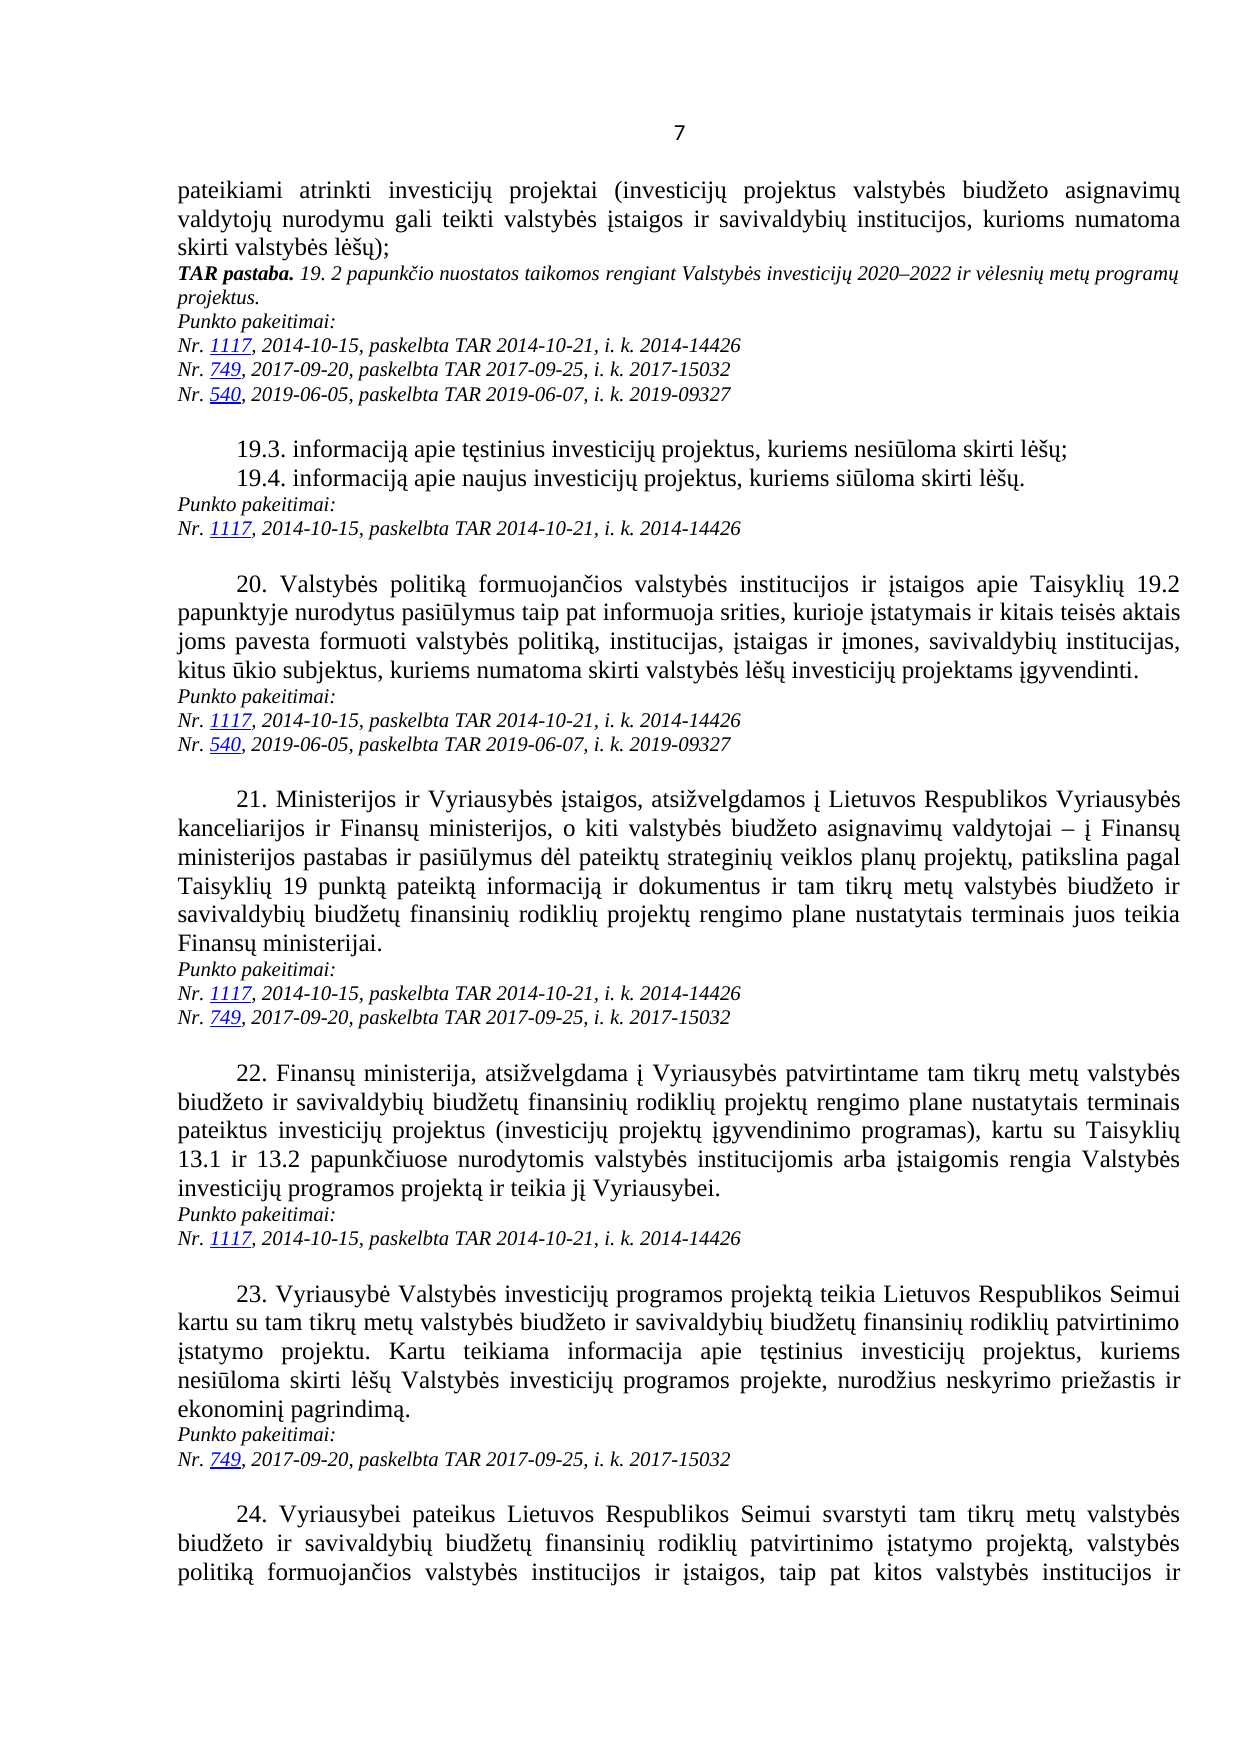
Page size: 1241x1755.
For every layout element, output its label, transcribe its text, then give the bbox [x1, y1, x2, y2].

text Nr. 1117, 2014-10-15, paskelbta TAR 2014-10-21, i. k. 2014-14426 [177, 708, 1181, 732]
text 20. Valstybės politiką formuojančios valstybės institucijos ir įstaigos apie Taisyklių 19.2 papunktyje nurodytus pasiūlymus taip pat informuoja srities, kurioje įstatymais ir kitais teisės aktais joms pavesta formuoti valstybės politiką, institucijas, įstaigas ir įmones, savivaldybių institucijas, kitus ūkio subjektus, kuriems numatoma skirti valstybės lėšų investicijų projektams įgyvendinti. [177, 569, 1181, 684]
text Punkto pakeitimai: [177, 1202, 1181, 1226]
text Punkto pakeitimai: [177, 492, 1181, 516]
text Nr. 749, 2017-09-20, paskelbta TAR 2017-09-25, i. k. 2017-15032 [177, 1005, 1181, 1029]
text 22. Finansų ministerija, atsižvelgdama į Vyriausybės patvirtintame tam tikrų metų valstybės biudžeto ir savivaldybių biudžetų finansinių rodiklių projektų rengimo plane nustatytais terminais pateiktus investicijų projektus (investicijų projektų įgyvendinimo programas), kartu su Taisyklių 13.1 ir 13.2 papunkčiuose nurodytomis valstybės institucijomis arba įstaigomis rengia Valstybės investicijų programos projektą ir teikia jį Vyriausybei. [177, 1058, 1181, 1202]
text Nr. 1117, 2014-10-15, paskelbta TAR 2014-10-21, i. k. 2014-14426 [177, 333, 1181, 357]
text 24. Vyriausybei pateikus Lietuvos Respublikos Seimui svarstyti tam tikrų metų valstybės biudžeto ir savivaldybių biudžetų finansinių rodiklių patvirtinimo įstatymo projektą, valstybės politiką formuojančios valstybės institucijos ir įstaigos, taip pat kitos valstybės institucijos ir [177, 1499, 1181, 1586]
text Nr. 1117, 2014-10-15, paskelbta TAR 2014-10-21, i. k. 2014-14426 [177, 1226, 1181, 1250]
text Nr. 749, 2017-09-20, paskelbta TAR 2017-09-25, i. k. 2017-15032 [177, 1446, 1181, 1471]
text 21. Ministerijos ir Vyriausybės įstaigos, atsižvelgdamos į Lietuvos Respublikos Vyriausybės kanceliarijos ir Finansų ministerijos, o kiti valstybės biudžeto asignavimų valdytojai – į Finansų ministerijos pastabas ir pasiūlymus dėl pateiktų strateginių veiklos planų projektų, patikslina pagal Taisyklių 19 punktą pateiktą informaciją ir dokumentus ir tam tikrų metų valstybės biudžeto ir savivaldybių biudžetų finansinių rodiklių projektų rengimo plane nustatytais terminais juos teikia Finansų ministerijai. [177, 784, 1181, 957]
text Nr. 1117, 2014-10-15, paskelbta TAR 2014-10-21, i. k. 2014-14426 [177, 516, 1181, 540]
text Nr. 540, 2019-06-05, paskelbta TAR 2019-06-07, i. k. 2019-09327 [177, 381, 1181, 406]
text Nr. 540, 2019-06-05, paskelbta TAR 2019-06-07, i. k. 2019-09327 [177, 732, 1181, 756]
text Punkto pakeitimai: [177, 1422, 1181, 1446]
text 19.3. informaciją apie tęstinius investicijų projektus, kuriems nesiūloma skirti lėšų; [177, 434, 1181, 463]
text pateikiami atrinkti investicijų projektai (investicijų projektus valstybės biudžeto asignavimų valdytojų nurodymu gali teikti valstybės įstaigos ir savivaldybių institucijos, kurioms numatoma skirti valstybės lėšų); [177, 175, 1181, 261]
text Punkto pakeitimai: [177, 309, 1181, 333]
text 19.4. informaciją apie naujus investicijų projektus, kuriems siūloma skirti lėšų. [177, 463, 1181, 492]
text Punkto pakeitimai: [177, 957, 1181, 981]
text Nr. 1117, 2014-10-15, paskelbta TAR 2014-10-21, i. k. 2014-14426 [177, 981, 1181, 1005]
text 23. Vyriausybė Valstybės investicijų programos projektą teikia Lietuvos Respublikos Seimui kartu su tam tikrų metų valstybės biudžeto ir savivaldybių biudžetų finansinių rodiklių patvirtinimo įstatymo projektu. Kartu teikiama informacija apie tęstinius investicijų projektus, kuriems nesiūloma skirti lėšų Valstybės investicijų programos projekte, nurodžius neskyrimo priežastis ir ekonominį pagrindimą. [177, 1279, 1181, 1422]
text Nr. 749, 2017-09-20, paskelbta TAR 2017-09-25, i. k. 2017-15032 [177, 357, 1181, 381]
text TAR pastaba. 19. 2 papunkčio nuostatos taikomos rengiant Valstybės investicijų 2020–2022 ir vėlesnių metų programų projektus. [177, 261, 1181, 309]
text Punkto pakeitimai: [177, 684, 1181, 708]
